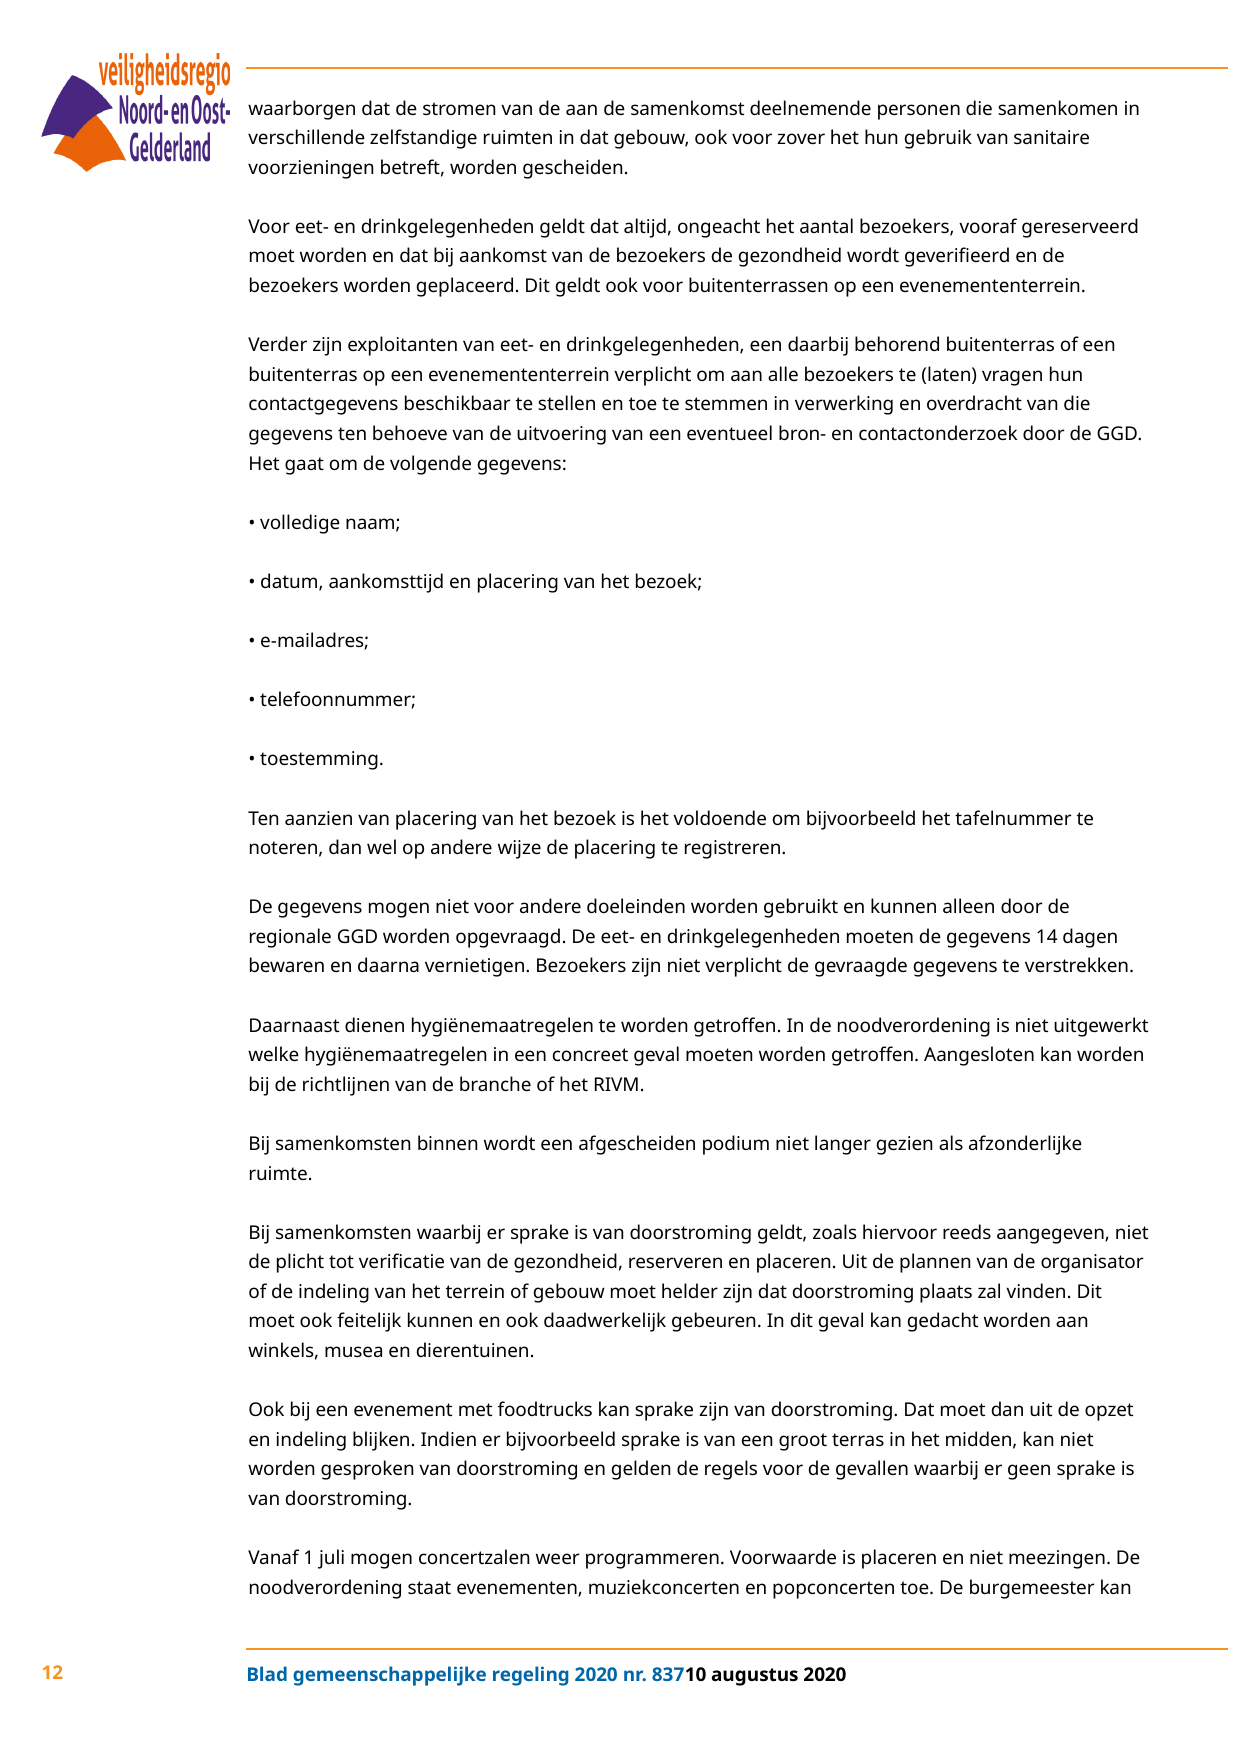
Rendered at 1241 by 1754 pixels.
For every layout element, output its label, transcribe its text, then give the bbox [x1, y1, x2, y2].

text Vanaf 1 juli mogen concertzalen weer programmeren. Voorwaarde is placeren en niet meezingen. De noodverordening staat evenementen, muziekconcerten en popconcerten toe. De burgemeester kan [248, 1544, 1152, 1600]
text De gegevens mogen niet voor andere doeleinden worden gebruikt en kunnen alleen door de regionale GGD worden opgevraagd. De eet- en drinkgelegenheden moeten de gegevens 14 dagen bewaren en daarna vernietigen. Bezoekers zijn niet verplicht de gevraagde gegevens te verstrekken. [248, 893, 1152, 978]
picture [41, 47, 231, 172]
text • volledige naam; [248, 509, 1152, 535]
text Bij samenkomsten waarbij er sprake is van doorstroming geldt, zoals hiervoor reeds aangegeven, niet de plicht tot verificatie van de gezondheid, reserveren en placeren. Uit de plannen van de organisator of de indeling van het terrein of gebouw moet helder zijn dat doorstroming plaats zal vinden. Dit moet ook feitelijk kunnen en ook daadwerkelijk gebeuren. In dit geval kan gedacht worden aan winkels, musea en dierentuinen. [248, 1219, 1152, 1363]
text Verder zijn exploitanten van eet- en drinkgelegenheden, een daarbij behorend buitenterras of een buitenterras op een evenemententerrein verplicht om aan alle bezoekers te (laten) vragen hun contactgegevens beschikbaar te stellen en toe te stemmen in verwerking en overdracht van die gegevens ten behoeve van de uitvoering van een eventueel bron- en contactonderzoek door de GGD. Het gaat om de volgende gegevens: [248, 331, 1152, 476]
text Ten aanzien van placering van het bezoek is het voldoende om bijvoorbeeld het tafelnummer te noteren, dan wel op andere wijze de placering te registreren. [248, 805, 1152, 860]
text • telefoonnummer; [248, 686, 1152, 712]
text Daarnaast dienen hygiënemaatregelen te worden getroffen. In de noodverordening is niet uitgewerkt welke hygiënemaatregelen in een concreet geval moeten worden getroffen. Aangesloten kan worden bij de richtlijnen van de branche of het RIVM. [248, 1012, 1152, 1097]
text Ook bij een evenement met foodtrucks kan sprake zijn van doorstroming. Dat moet dan uit de opzet en indeling blijken. Indien er bijvoorbeeld sprake is van een groot terras in het midden, kan niet worden gesproken van doorstroming en gelden de regels voor de gevallen waarbij er geen sprake is van doorstroming. [248, 1396, 1152, 1511]
text waarborgen dat de stromen van de aan de samenkomst deelnemende personen die samenkomen in verschillende zelfstandige ruimten in dat gebouw, ook voor zover het hun gebruik van sanitaire voorzieningen betreft, worden gescheiden. [248, 95, 1152, 180]
text Bij samenkomsten binnen wordt een afgescheiden podium niet langer gezien als afzonderlijke ruimte. [248, 1130, 1152, 1186]
text • e-mailadres; [248, 627, 1152, 653]
text • toestemming. [248, 746, 1152, 771]
text Voor eet- en drinkgelegenheden geldt dat altijd, ongeacht het aantal bezoekers, vooraf gereserveerd moet worden en dat bij aankomst van de bezoekers de gezondheid wordt geverifieerd en de bezoekers worden geplaceerd. Dit geldt ook voor buitenterrassen op een evenemententerrein. [248, 213, 1152, 298]
text • datum, aankomsttijd en placering van het bezoek; [248, 568, 1152, 594]
